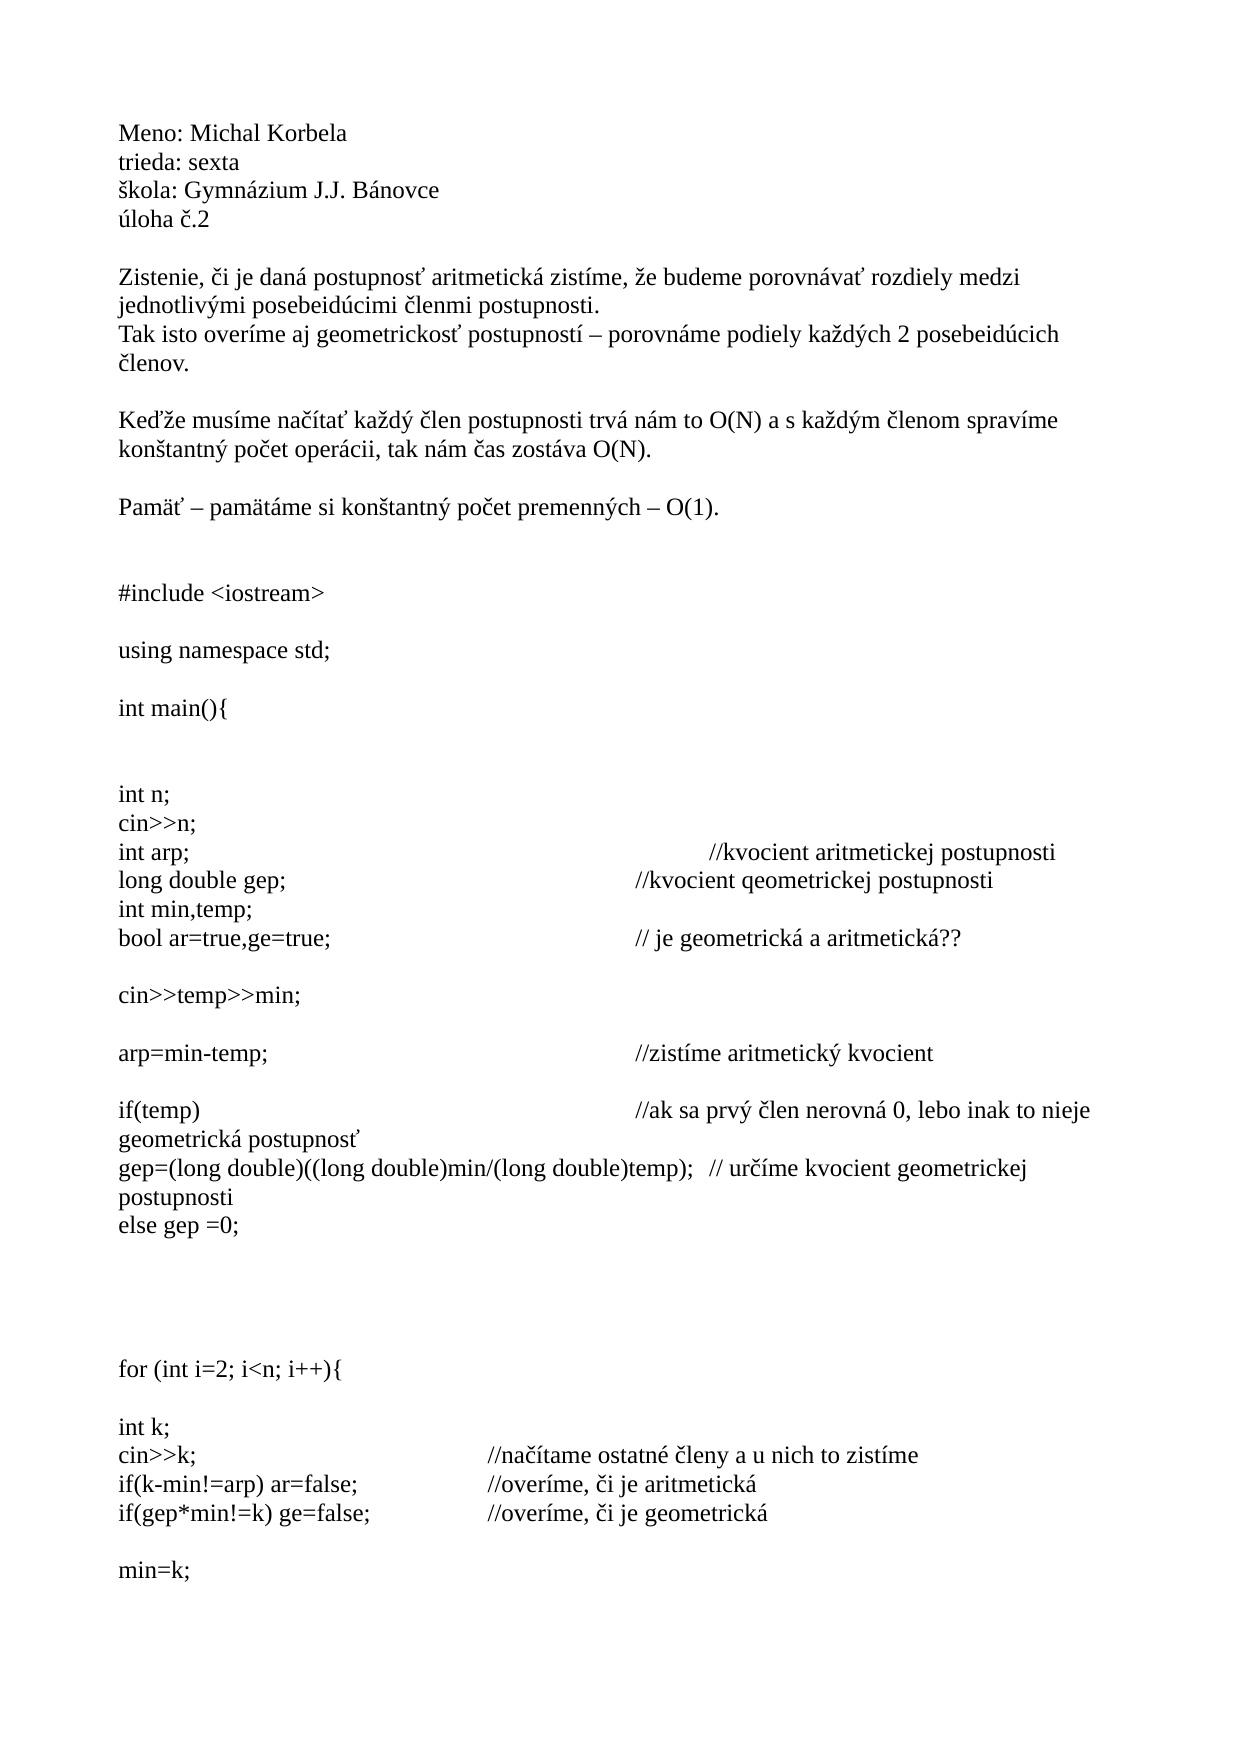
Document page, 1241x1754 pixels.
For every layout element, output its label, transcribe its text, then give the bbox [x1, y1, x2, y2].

text Keďže musíme načítať každý člen postupnosti trvá nám to O(N) a s každým členom spravíme konštantný počet operácii, tak nám čas zostáva O(N). [118, 406, 1122, 463]
text if(gep*min!=k) ge=false; //overíme, či je geometrická [118, 1498, 1122, 1527]
text škola: Gymnázium J.J. Bánovce [118, 176, 1122, 204]
text cin>>n; [118, 808, 1122, 837]
text if(temp) //ak sa prvý člen nerovná 0, lebo inak to nieje geometrická postupnosť [118, 1096, 1122, 1153]
text cin>>k; //načítame ostatné členy a u nich to zistíme [118, 1441, 1122, 1469]
text gep=(long double)((long double)min/(long double)temp); // určíme kvocient geometrickej postupnosti [118, 1153, 1122, 1211]
text úloha č.2 [118, 204, 1122, 233]
text Meno: Michal Korbela [118, 118, 1122, 147]
text trieda: sexta [118, 147, 1122, 176]
text int k; [118, 1412, 1122, 1441]
text cin>>temp>>min; [118, 981, 1122, 1009]
text int min,temp; [118, 894, 1122, 923]
text if(k-min!=arp) ar=false; //overíme, či je aritmetická [118, 1469, 1122, 1498]
text using namespace std; [118, 636, 1122, 664]
text bool ar=true,ge=true; // je geometrická a aritmetická?? [118, 923, 1122, 952]
text int main(){ [118, 693, 1122, 722]
text arp=min-temp; //zistíme aritmetický kvocient [118, 1038, 1122, 1067]
text long double gep; //kvocient qeometrickej postupnosti [118, 866, 1122, 894]
text int arp; //kvocient aritmetickej postupnosti [118, 837, 1122, 866]
text int n; [118, 779, 1122, 808]
text Tak isto overíme aj geometrickosť postupností – porovnáme podiely každých 2 posebeidúcich členov. [118, 319, 1122, 377]
text #include <iostream> [118, 578, 1122, 607]
text Pamäť – pamätáme si konštantný počet premenných – O(1). [118, 492, 1122, 521]
text else gep =0; [118, 1211, 1122, 1239]
text min=k; [118, 1556, 1122, 1584]
text for (int i=2; i<n; i++){ [118, 1354, 1122, 1383]
text Zistenie, či je daná postupnosť aritmetická zistíme, že budeme porovnávať rozdiely medzi jednotlivými posebeidúcimi členmi postupnosti. [118, 262, 1122, 319]
